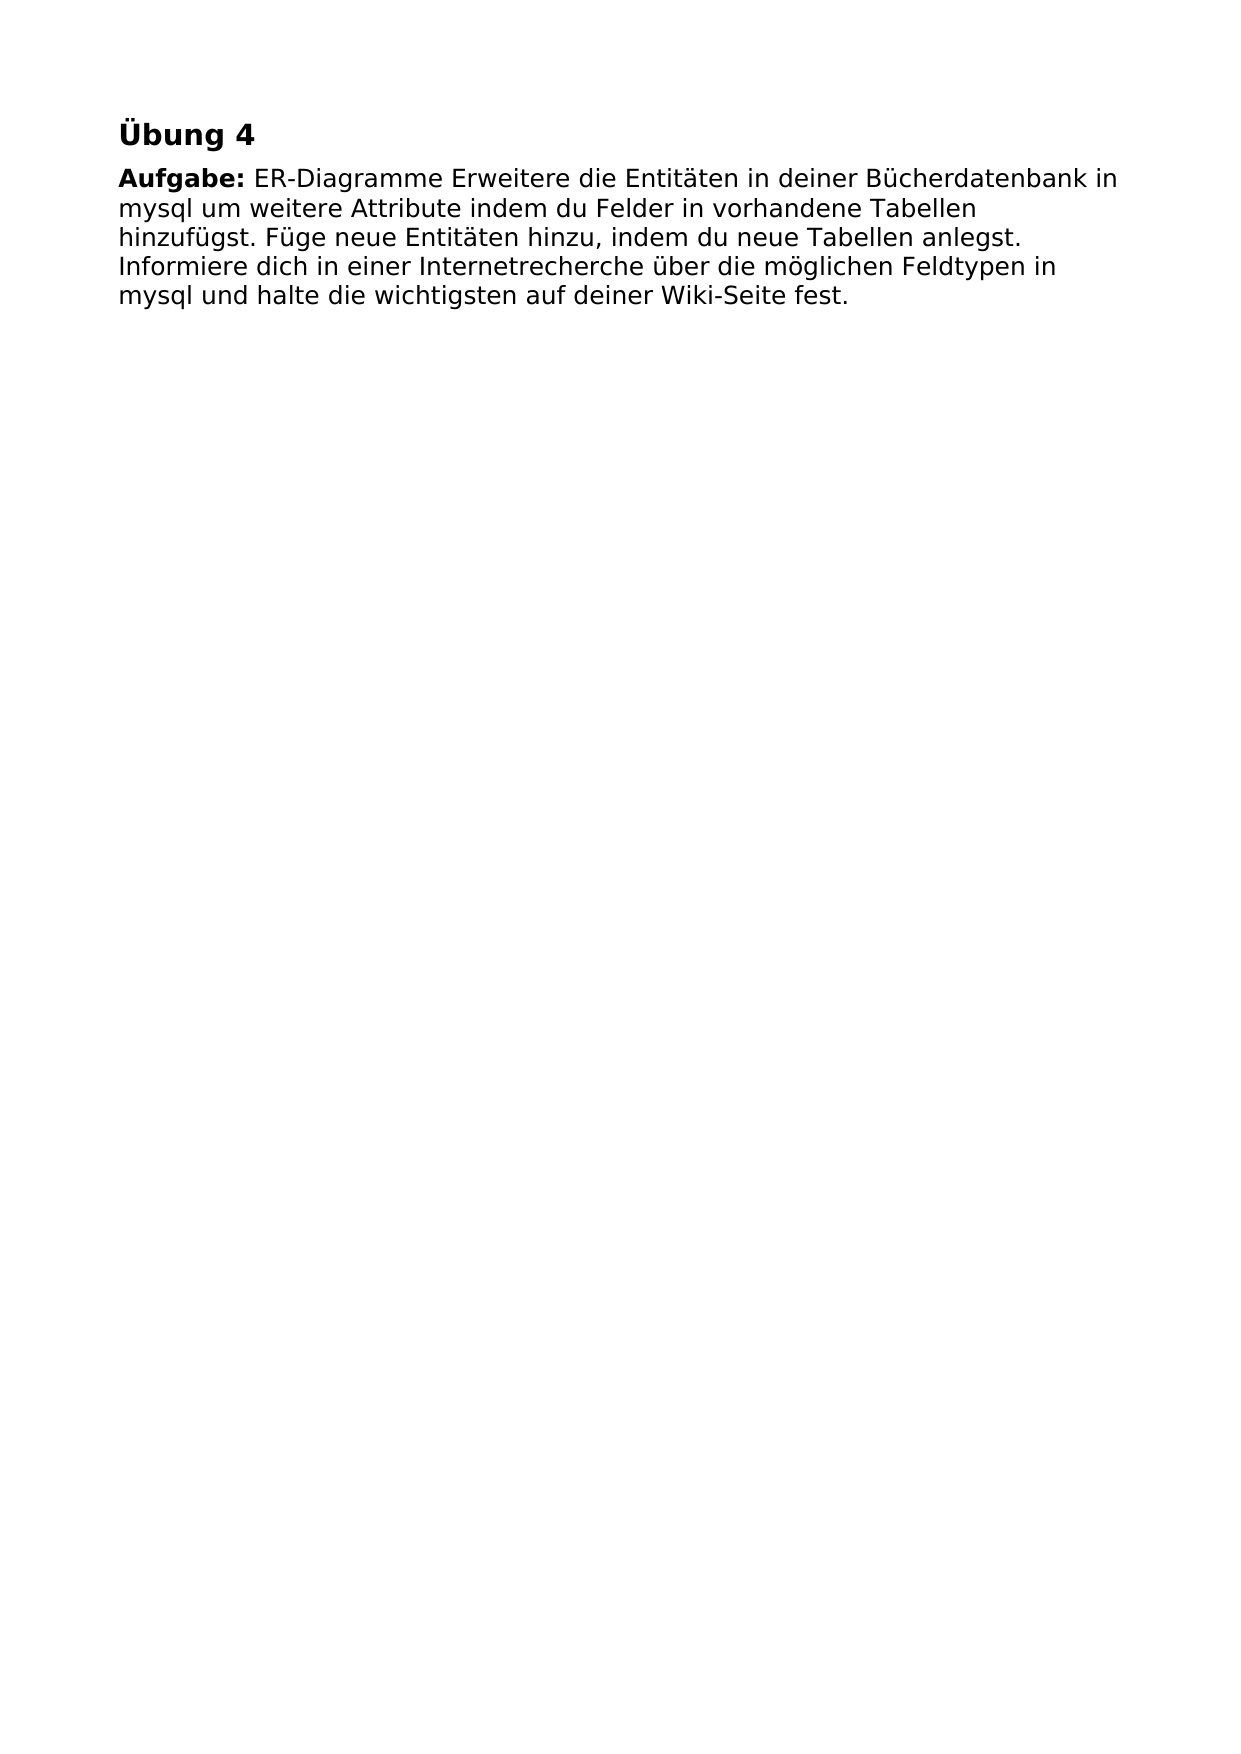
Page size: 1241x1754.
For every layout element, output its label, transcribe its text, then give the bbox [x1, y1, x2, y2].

subtitle Übung 4 [118, 118, 1122, 152]
text Aufgabe: ER-Diagramme Erweitere die Entitäten in deiner Bücherdatenbank in mysql um weitere Attribute indem du Felder in vorhandene Tabellen hinzufügst. Füge neue Entitäten hinzu, indem du neue Tabellen anlegst. Informiere dich in einer Internetrecherche über die möglichen Feldtypen in mysql und halte die wichtigsten auf deiner Wiki-Seite fest. [118, 164, 1122, 310]
